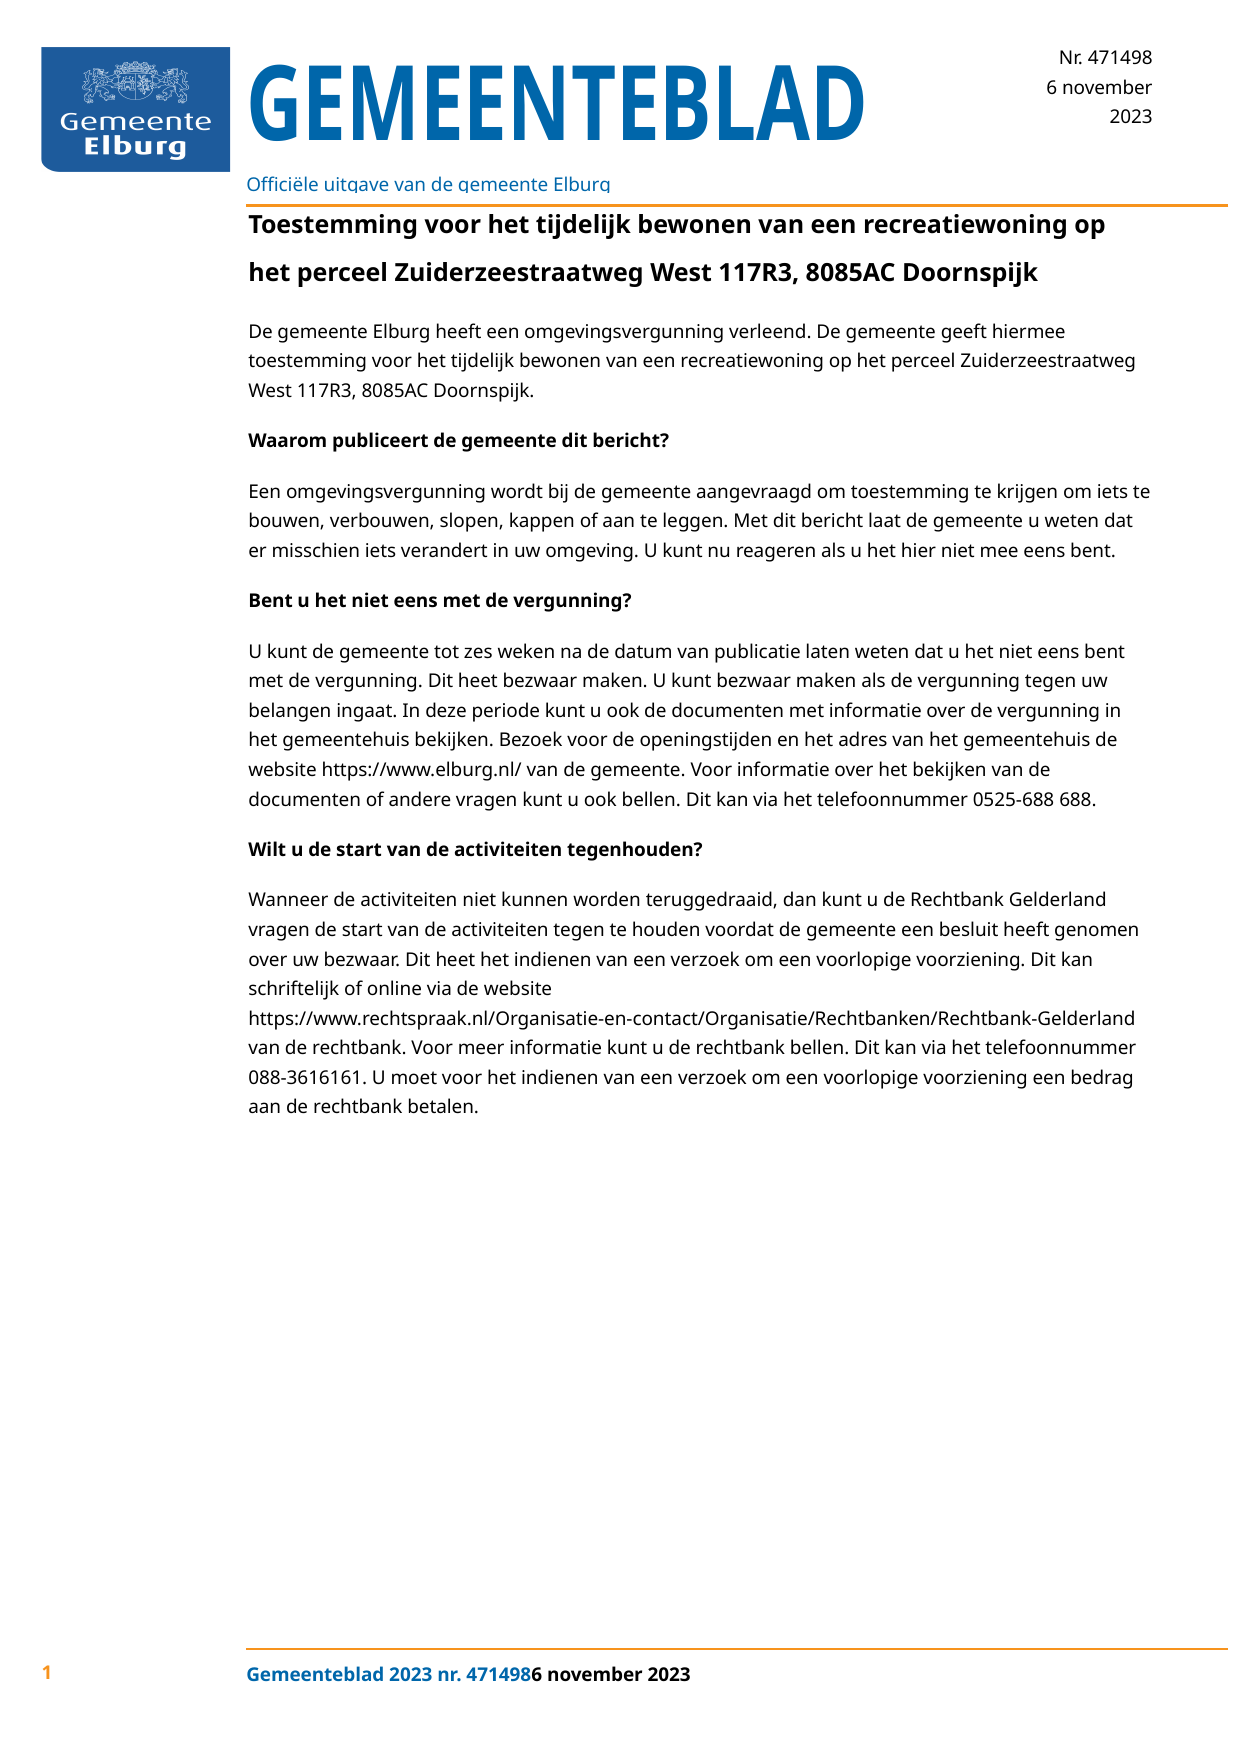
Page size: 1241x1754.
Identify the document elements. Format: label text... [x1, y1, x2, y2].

text De gemeente Elburg heeft een omgevingsvergunning verleend. De gemeente geeft hiermee toestemming voor het tijdelijk bewonen van een recreatiewoning op het perceel Zuiderzeestraatweg West 117R3, 8085AC Doornspijk. [248, 318, 1152, 403]
text Bent u het niet eens met de vergunning? [248, 587, 1152, 613]
text Toestemming voor het tijdelijk bewonen van een recreatiewoning op het perceel Zuiderzeestraatweg West 117R3, 8085AC Doornspijk [248, 207, 1152, 288]
picture [41, 47, 231, 172]
text U kunt de gemeente tot zes weken na de datum van publicatie laten weten dat u het niet eens bent met de vergunning. Dit heet bezwaar maken. U kunt bezwaar maken als de vergunning tegen uw belangen ingaat. In deze periode kunt u ook de documenten met informatie over de vergunning in het gemeentehuis bekijken. Bezoek voor de openingstijden en het adres van het gemeentehuis de website https://www.elburg.nl/ van de gemeente. Voor informatie over het bekijken van de documenten of andere vragen kunt u ook bellen. Dit kan via het telefoonnummer 0525-688 688. [248, 638, 1152, 812]
text Wanneer de activiteiten niet kunnen worden teruggedraaid, dan kunt u de Rechtbank Gelderland vragen de start van de activiteiten tegen te houden voordat de gemeente een besluit heeft genomen over uw bezwaar. Dit heet het indienen van een verzoek om een voorlopige voorziening. Dit kan schriftelijk of online via de website https://www.rechtspraak.nl/Organisatie-en-contact/Organisatie/Rechtbanken/Rechtbank-Gelderland van de rechtbank. Voor meer informatie kunt u de rechtbank bellen. Dit kan via het telefoonnummer 088-3616161. U moet voor het indienen van een verzoek om een voorlopige voorziening een bedrag aan de rechtbank betalen. [248, 887, 1152, 1119]
text Wilt u de start van de activiteiten tegenhouden? [248, 836, 1152, 862]
text Een omgevingsvergunning wordt bij de gemeente aangevraagd om toestemming te krijgen om iets te bouwen, verbouwen, slopen, kappen of aan te leggen. Met dit bericht laat de gemeente u weten dat er misschien iets verandert in uw omgeving. U kunt nu reageren als u het hier niet mee eens bent. [248, 478, 1152, 563]
text Waarom publiceert de gemeente dit bericht? [248, 427, 1152, 453]
